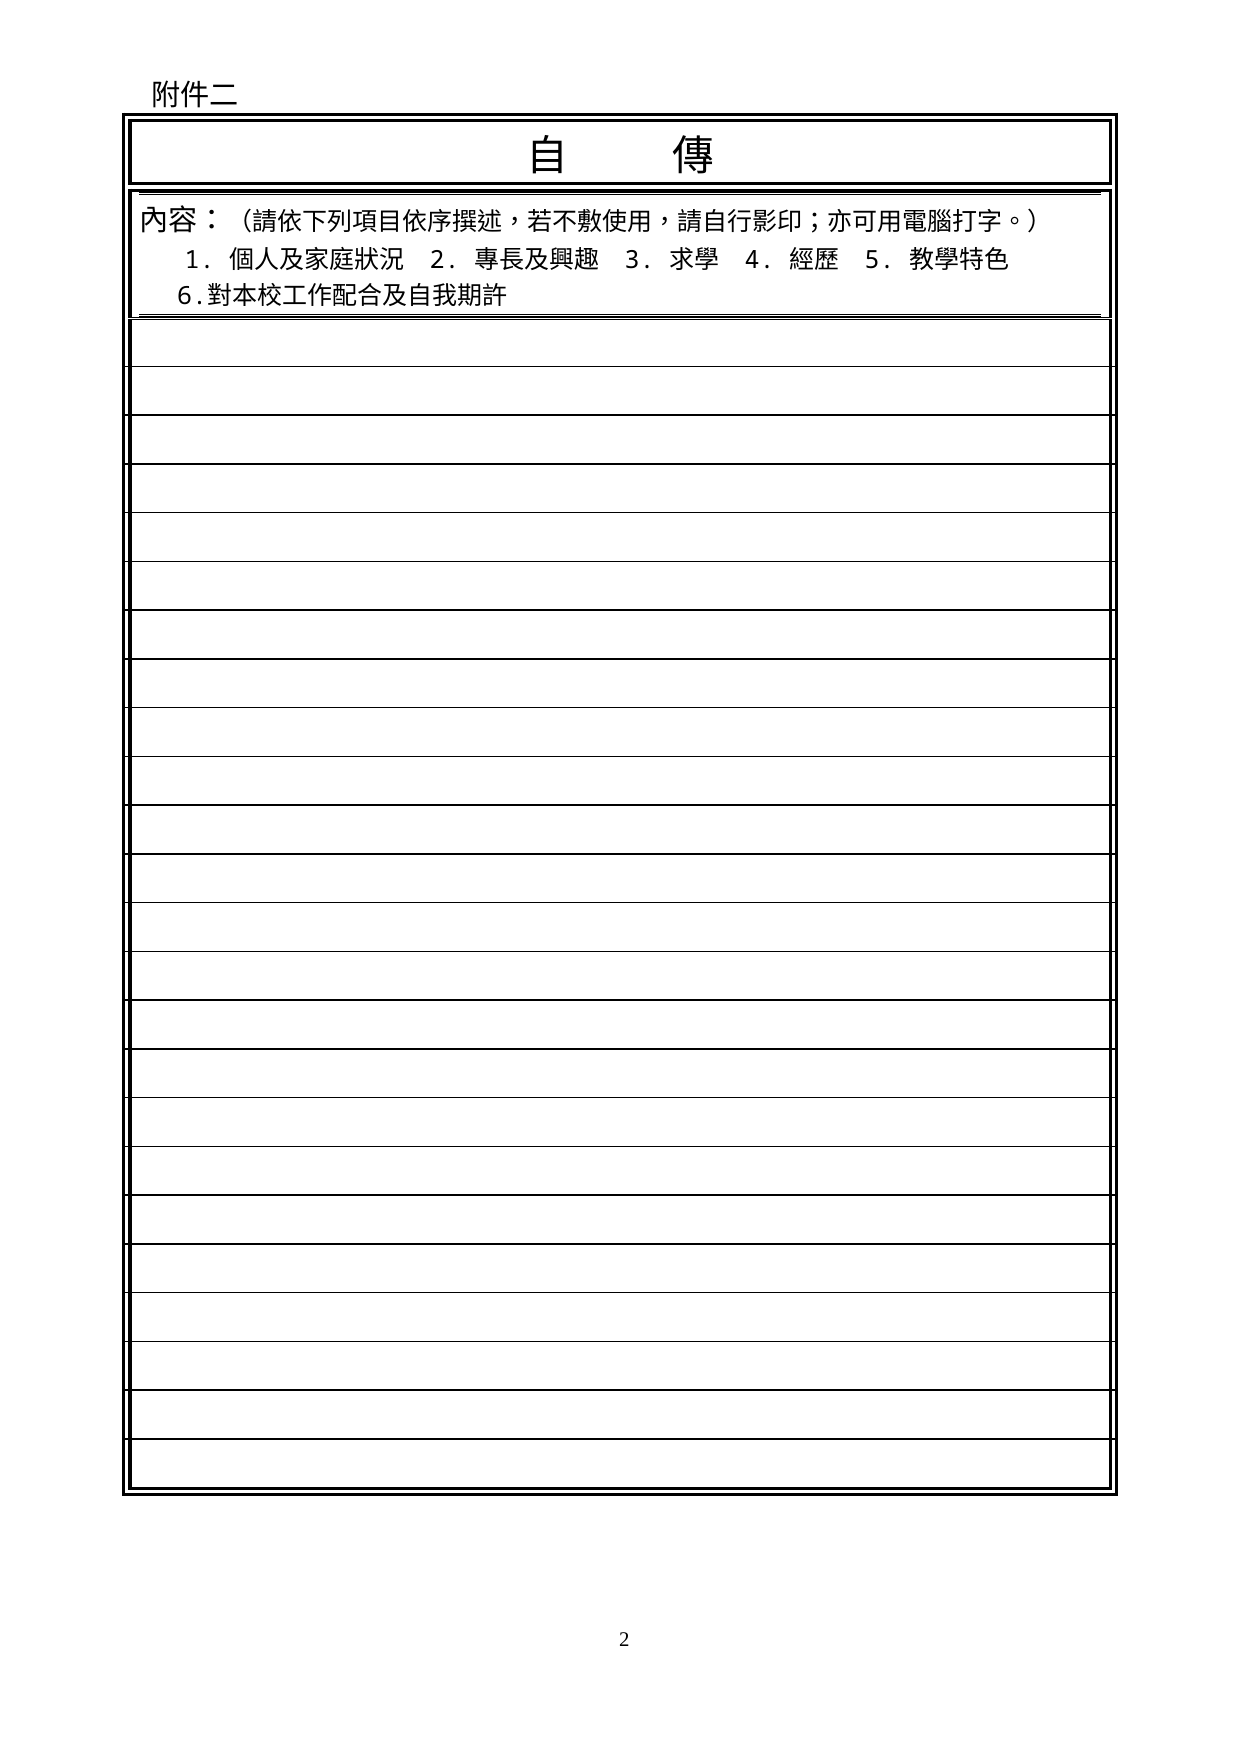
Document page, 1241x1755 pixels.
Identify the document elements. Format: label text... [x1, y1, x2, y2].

table_cell [132, 465, 1109, 512]
table_cell [132, 1147, 1109, 1194]
table_cell [132, 513, 1109, 561]
table_cell [132, 757, 1109, 804]
table_cell [132, 806, 1109, 853]
table_cell [132, 367, 1109, 414]
table_cell [132, 562, 1109, 609]
table_cell [132, 708, 1109, 756]
table_cell [132, 416, 1109, 463]
table_cell [132, 320, 1109, 366]
table_cell [132, 660, 1109, 707]
table_cell [132, 1342, 1109, 1389]
table_header 自 傳 [127, 116, 1113, 182]
table_cell 內容：（請依下列項目依序撰述，若不敷使用，請自行影印；亦可用電腦打字。） 1. 個人及家庭狀況 2. 專長及興趣 3. 求學 4. 經歷 5. 教學特色 6.對本校工作配合及自我期許 [127, 182, 1113, 317]
table_cell [132, 611, 1109, 658]
table_cell [132, 855, 1109, 902]
table_cell [132, 903, 1109, 951]
table_cell [132, 1245, 1109, 1292]
text 附件二 [89, 75, 1152, 112]
table_cell [132, 1440, 1109, 1487]
table_cell [132, 952, 1109, 999]
table_cell [132, 1001, 1109, 1048]
table_cell [132, 1196, 1109, 1243]
table_cell [132, 1050, 1109, 1097]
table_cell [132, 1391, 1109, 1438]
table_cell [132, 1098, 1109, 1146]
table_cell [132, 1293, 1109, 1341]
